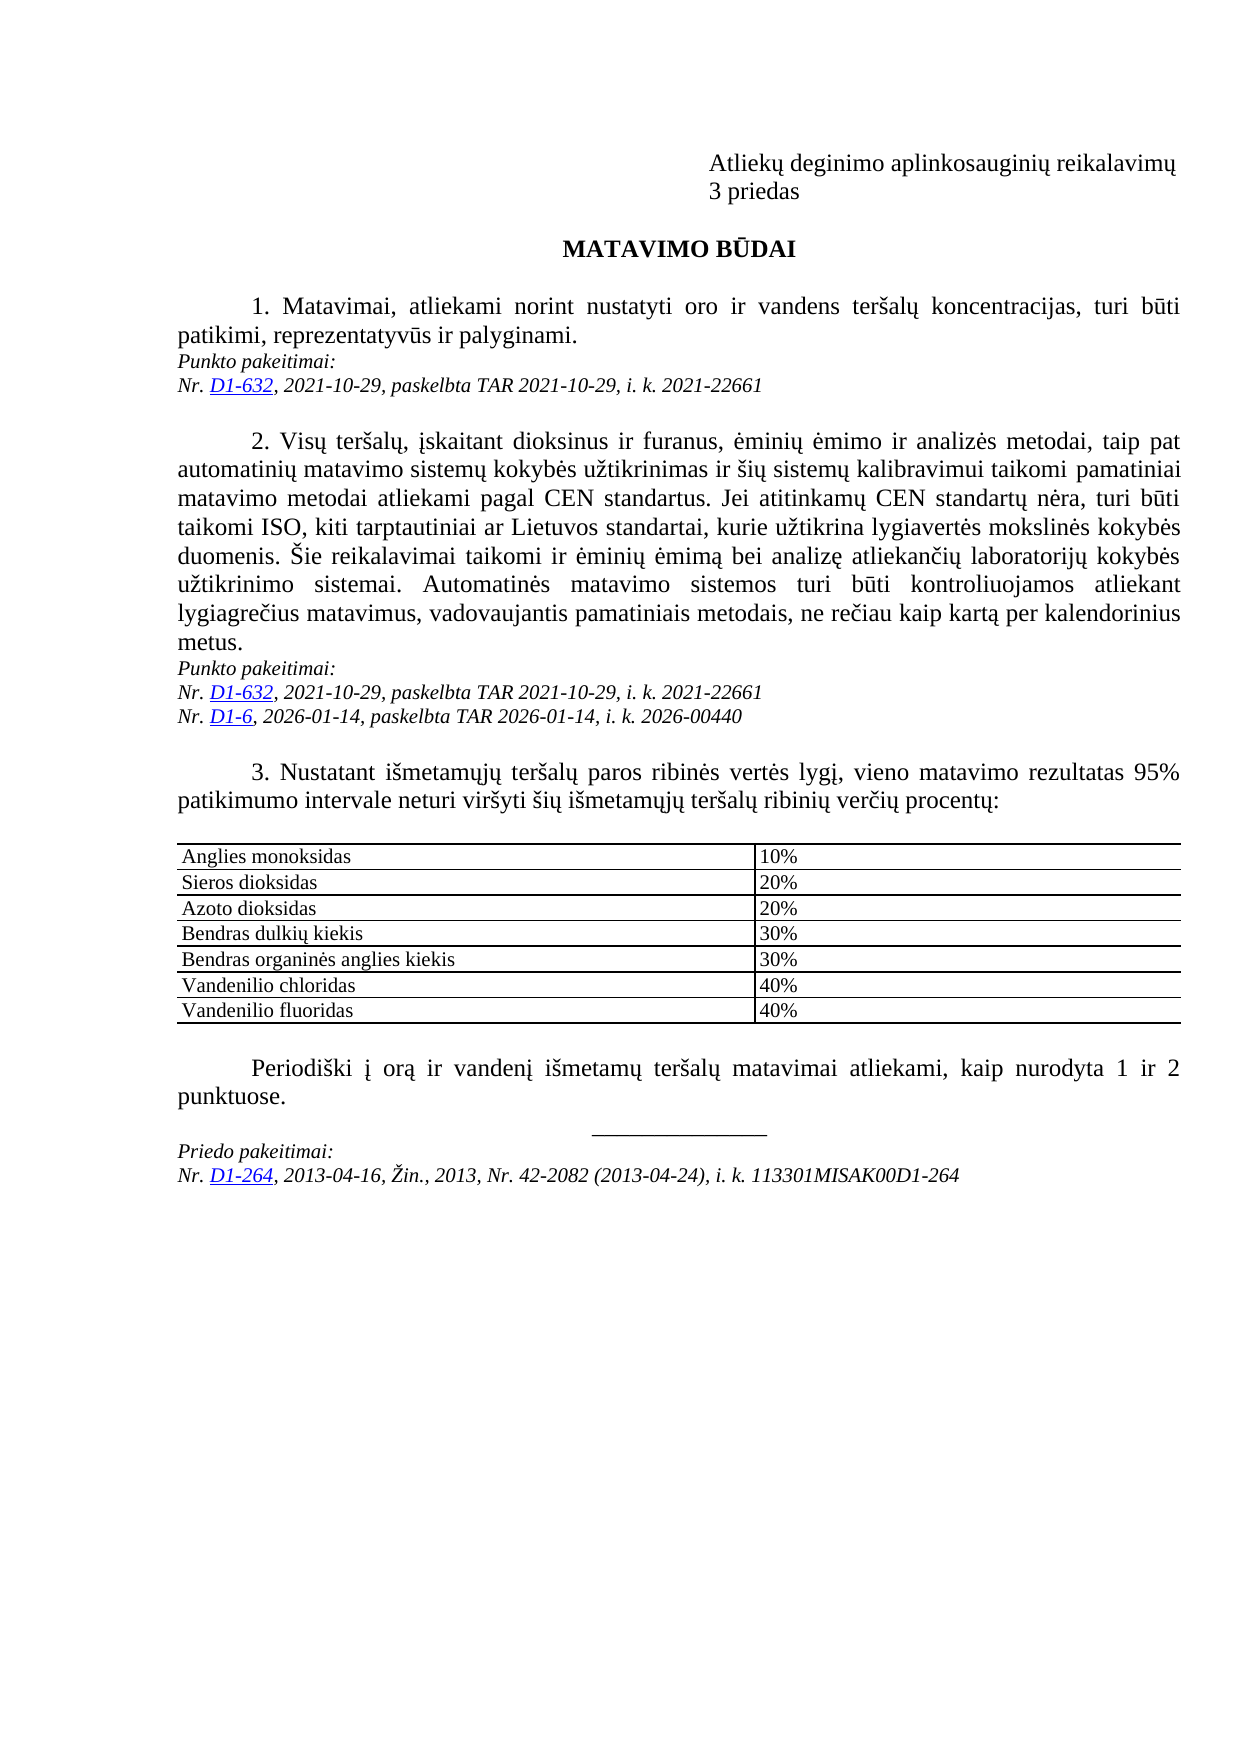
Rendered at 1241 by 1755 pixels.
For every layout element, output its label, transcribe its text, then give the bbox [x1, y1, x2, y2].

table_cell Bendras organinės anglies kiekis [177, 947, 754, 971]
table_cell Sieros dioksidas [177, 870, 754, 894]
table_cell Vandenilio fluoridas [177, 998, 754, 1022]
text Punkto pakeitimai: [177, 349, 1181, 373]
table_cell 40% [756, 998, 1181, 1022]
text 3. Nustatant išmetamųjų teršalų paros ribinės vertės lygį, vieno matavimo rezultatas 95% patikimumo intervale neturi viršyti šių išmetamųjų teršalų ribinių verčių procentų: [177, 757, 1181, 814]
text Nr. D1-264, 2013-04-16, Žin., 2013, Nr. 42-2082 (2013-04-24), i. k. 113301MISAK00D1-264 [177, 1163, 1181, 1187]
table_cell Azoto dioksidas [177, 896, 754, 920]
table_header 10% [756, 845, 1181, 868]
table_cell 30% [756, 947, 1181, 971]
text Nr. D1-632, 2021-10-29, paskelbta TAR 2021-10-29, i. k. 2021-22661 [177, 373, 1181, 397]
text 3 priedas [177, 176, 1181, 205]
text Nr. D1-632, 2021-10-29, paskelbta TAR 2021-10-29, i. k. 2021-22661 [177, 680, 1181, 704]
text Periodiški į orą ir vandenį išmetamų teršalų matavimai atliekami, kaip nurodyta 1 ir 2 punktuose. [177, 1053, 1181, 1110]
table_cell 40% [756, 973, 1181, 997]
text 2. Visų teršalų, įskaitant dioksinus ir furanus, ėminių ėmimo ir analizės metodai, taip pat automatinių matavimo sistemų kokybės užtikrinimas ir šių sistemų kalibravimui taikomi pamatiniai matavimo metodai atliekami pagal CEN standartus. Jei atitinkamų CEN standartų nėra, turi būti taikomi ISO, kiti tarptautiniai ar Lietuvos standartai, kurie užtikrina lygiavertės mokslinės kokybės duomenis. Šie reikalavimai taikomi ir ėminių ėmimą bei analizę atliekančių laboratorijų kokybės užtikrinimo sistemai. Automatinės matavimo sistemos turi būti kontroliuojamos atliekant lygiagrečius matavimus, vadovaujantis pamatiniais metodais, ne rečiau kaip kartą per kalendorinius metus. [177, 426, 1181, 656]
text Punkto pakeitimai: [177, 656, 1181, 680]
text Atliekų deginimo aplinkosauginių reikalavimų [177, 148, 1181, 176]
text MATAVIMO BŪDAI [177, 234, 1181, 263]
text Nr. D1-6, 2026-01-14, paskelbta TAR 2026-01-14, i. k. 2026-00440 [177, 704, 1181, 728]
text 1. Matavimai, atliekami norint nustatyti oro ir vandens teršalų koncentracijas, turi būti patikimi, reprezentatyvūs ir palyginami. [177, 291, 1181, 349]
text ______________ [177, 1110, 1181, 1139]
table_cell 20% [756, 870, 1181, 894]
table_cell 30% [756, 921, 1181, 945]
table_cell 20% [756, 896, 1181, 920]
table_cell Bendras dulkių kiekis [177, 921, 754, 945]
table_cell Vandenilio chloridas [177, 973, 754, 997]
text Priedo pakeitimai: [177, 1139, 1181, 1163]
table_header Anglies monoksidas [177, 845, 754, 868]
